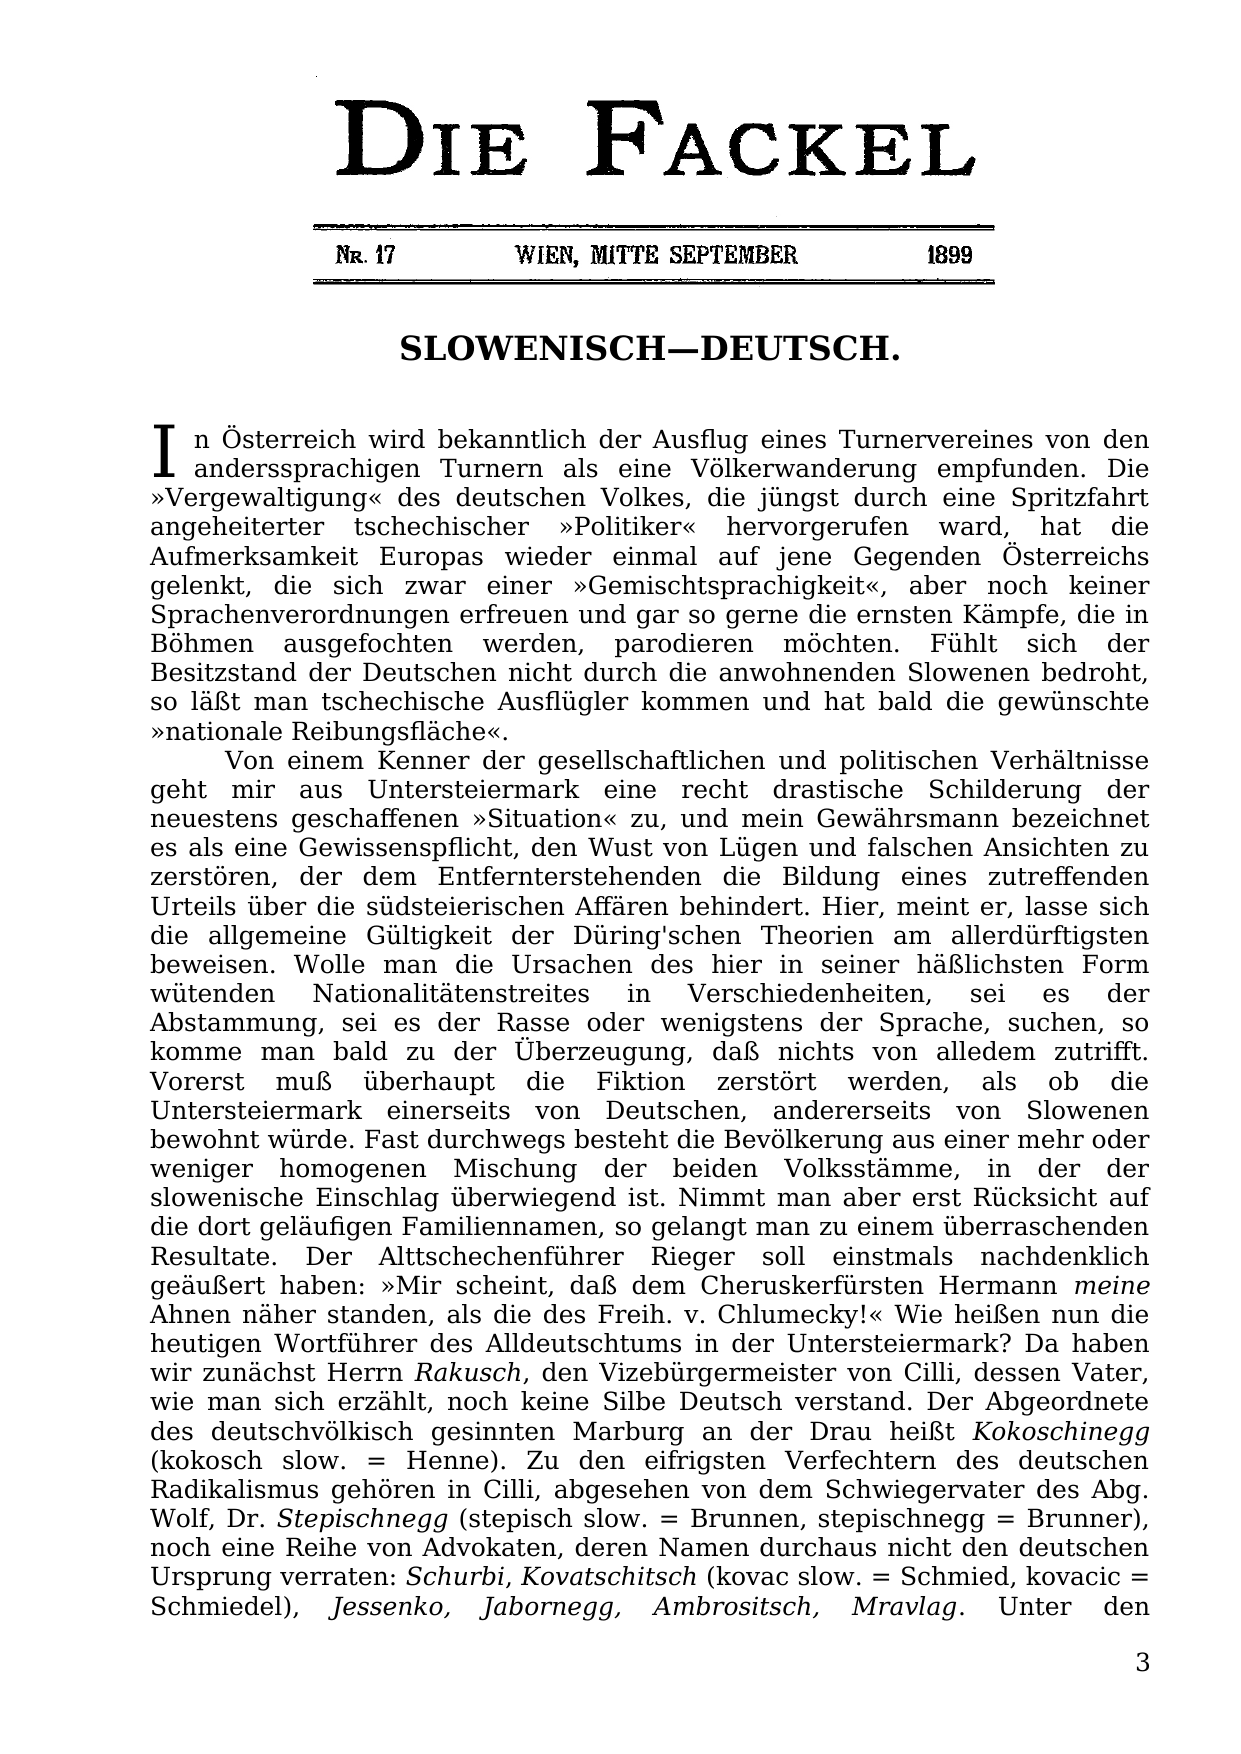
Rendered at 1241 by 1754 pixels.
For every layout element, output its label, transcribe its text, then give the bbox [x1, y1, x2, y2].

picture [277, 75, 1024, 320]
text SLOWENISCH—DEUTSCH. [150, 75, 1151, 368]
text Von einem Kenner der gesellschaftlichen und politischen Verhältnisse geht mir aus Untersteiermark eine recht drastische Schilderung der neuestens geschaffenen »Situation« zu, und mein Gewährsmann bezeichnet es als eine Gewissenspflicht, den Wust von Lügen und falschen Ansichten zu zerstören, der dem Entfernterstehenden die Bildung eines zutreffenden Urteils über die südsteierischen Affären behindert. Hier, meint er, lasse sich die allgemeine Gültigkeit der Düring'schen Theorien am allerdürftigsten beweisen. Wolle man die Ursachen des hier in seiner häßlichsten Form wütenden Nationalitätenstreites in Verschiedenheiten, sei es der Abstammung, sei es der Rasse oder wenigstens der Sprache, suchen, so komme man bald zu der Überzeugung, daß nichts von alledem zutrifft. Vorerst muß überhaupt die Fiktion zerstört werden, als ob die Untersteiermark einerseits von Deutschen, andererseits von Slowenen bewohnt würde. Fast durchwegs besteht die Bevölkerung aus einer mehr oder weniger homogenen Mischung der beiden Volksstämme, in der der slowenische Einschlag überwiegend ist. Nimmt man aber erst Rücksicht auf die dort geläufigen Familiennamen, so gelangt man zu einem überraschenden Resultate. Der Alttschechenführer Rieger soll einstmals nachdenklich geäußert haben: »Mir scheint, daß dem Cheruskerfürsten Hermann meine Ahnen näher standen, als die des Freih. v. Chlumecky!« Wie heißen nun die heutigen Wortführer des Alldeutschtums in der Untersteiermark? Da haben wir zunächst Herrn Rakusch, den Vizebürgermeister von Cilli, dessen Vater, wie man sich erzählt, noch keine Silbe Deutsch verstand. Der Abgeordnete des deutschvölkisch gesinnten Marburg an der Drau heißt Kokoschinegg (kokosch slow. = Henne). Zu den eifrigsten Verfechtern des deutschen Radikalismus gehören in Cilli, abgesehen von dem Schwiegervater des Abg. Wolf, Dr. Stepischnegg (stepisch slow. = Brunnen, stepischnegg = Brunner), noch eine Reihe von Advokaten, deren Namen durchaus nicht den deutschen Ursprung verraten: Schurbi, Kovatschitsch (kovac slow. = Schmied, kovacic = Schmiedel), Jessenko, Jabornegg, Ambrositsch, Mravlag. Unter den [150, 746, 1151, 1621]
text In Österreich wird bekanntlich der Ausflug eines Turnervereines von den anderssprachigen Turnern als eine Völkerwanderung empfunden. Die »Vergewaltigung« des deutschen Volkes, die jüngst durch eine Spritzfahrt angeheiterter tschechischer »Politiker« hervorgerufen ward, hat die Aufmerksamkeit Europas wieder einmal auf jene Gegenden Österreichs gelenkt, die sich zwar einer »Gemischtsprachigkeit«, aber noch keiner Sprachenverordnungen erfreuen und gar so gerne die ernsten Kämpfe, die in Böhmen ausgefochten werden, parodieren möchten. Fühlt sich der Besitzstand der Deutschen nicht durch die anwohnenden Slowenen bedroht, so läßt man tschechische Ausflügler kommen und hat bald die gewünschte »nationale Reibungsfläche«. [150, 425, 1151, 746]
